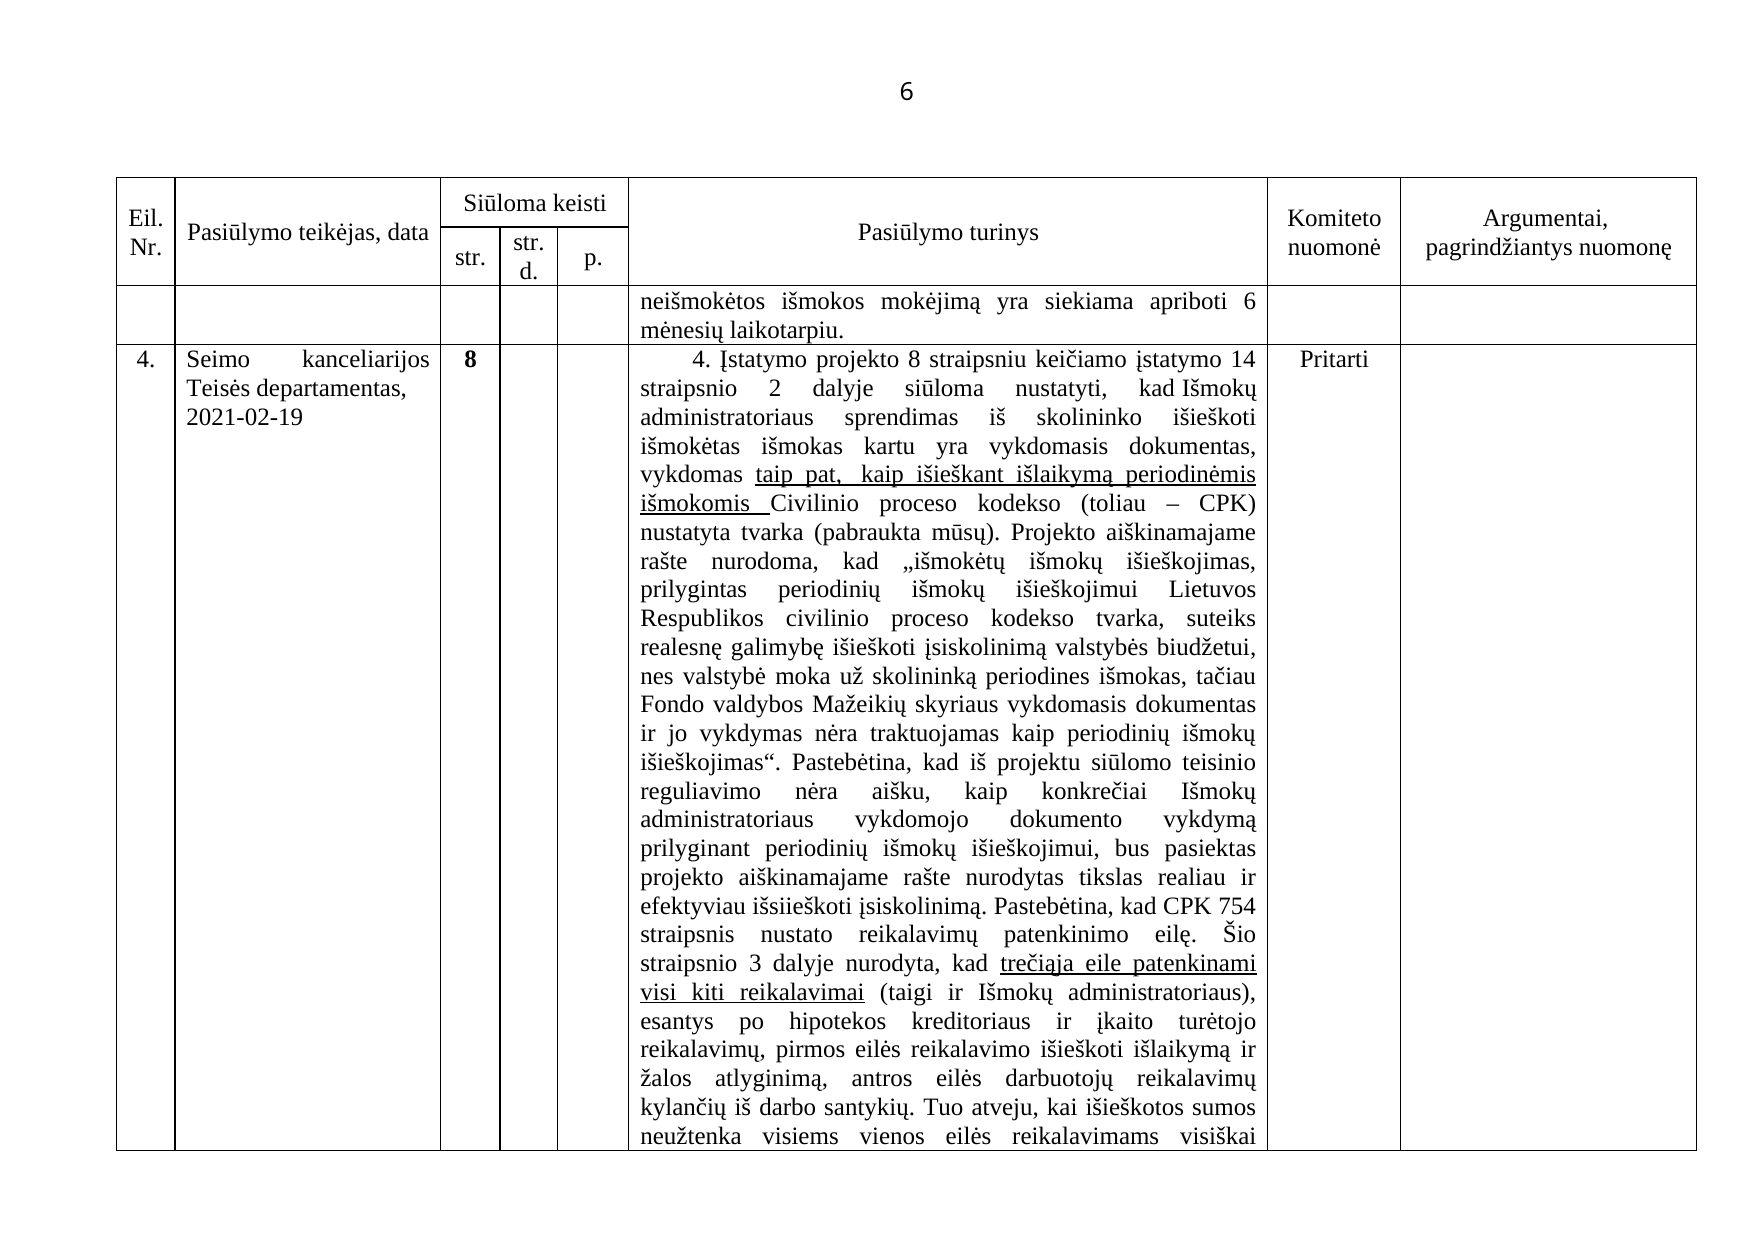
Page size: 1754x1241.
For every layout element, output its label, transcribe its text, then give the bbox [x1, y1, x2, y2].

table_header Pasiūlymo teikėjas, data [176, 178, 440, 285]
table_cell neišmokėtos išmokos mokėjimą yra siekiama apriboti 6 mėnesių laikotarpiu. [629, 286, 1267, 343]
table_cell 4. Įstatymo projekto 8 straipsniu keičiamo įstatymo 14 straipsnio 2 dalyje siūloma nustatyti, kad Išmokų administratoriaus sprendimas iš skolininko išieškoti išmokėtas išmokas kartu yra vykdomasis dokumentas, vykdomas taip pat, kaip išieškant išlaikymą periodinėmis išmokomis Civilinio proceso kodekso (toliau – CPK) nustatyta tvarka (pabraukta mūsų). Projekto aiškinamajame rašte nurodoma, kad „išmokėtų išmokų išieškojimas, prilygintas periodinių išmokų išieškojimui Lietuvos Respublikos civilinio proceso kodekso tvarka, suteiks realesnę galimybę išieškoti įsiskolinimą valstybės biudžetui, nes valstybė moka už skolininką periodines išmokas, tačiau Fondo valdybos Mažeikių skyriaus vykdomasis dokumentas ir jo vykdymas nėra traktuojamas kaip periodinių išmokų išieškojimas“. Pastebėtina, kad iš projektu siūlomo teisinio reguliavimo nėra aišku, kaip konkrečiai Išmokų administratoriaus vykdomojo dokumento vykdymą prilyginant periodinių išmokų išieškojimui, bus pasiektas projekto aiškinamajame rašte nurodytas tikslas realiau ir efektyviau išsiieškoti įsiskolinimą. Pastebėtina, kad CPK 754 straipsnis nustato reikalavimų patenkinimo eilę. Šio straipsnio 3 dalyje nurodyta, kad trečiąja eile patenkinami visi kiti reikalavimai (taigi ir Išmokų administratoriaus), esantys po hipotekos kreditoriaus ir įkaito turėtojo reikalavimų, pirmos eilės reikalavimo išieškoti išlaikymą ir žalos atlyginimą, antros eilės darbuotojų reikalavimų kylančių iš darbo santykių. Tuo atveju, kai išieškotos sumos neužtenka visiems vienos eilės reikalavimams visiškai [629, 345, 1267, 1149]
table_cell [501, 286, 557, 343]
table_header Pasiūlymo turinys [629, 178, 1267, 285]
table_cell [117, 286, 174, 343]
table_cell 4. [117, 345, 174, 1149]
table_header Argumentai, pagrindžiantys nuomonę [1401, 178, 1696, 285]
table_cell str. [441, 228, 499, 285]
table_cell [441, 286, 499, 343]
table_header Siūloma keisti [441, 178, 628, 226]
table_cell [501, 345, 557, 1149]
table_cell [558, 286, 628, 343]
table_cell p. [558, 228, 628, 285]
table_cell Pritarti [1268, 345, 1400, 1149]
table_header Komiteto nuomonė [1268, 178, 1400, 285]
table_cell str. d. [501, 228, 557, 285]
table_cell Seimo kanceliarijos Teisės departamentas, 2021-02-19 [176, 345, 440, 1149]
table_cell 8 [441, 345, 499, 1149]
table_cell [558, 345, 628, 1149]
table_cell [1401, 286, 1696, 343]
table_header Eil. Nr. [117, 178, 174, 285]
table_cell [1268, 286, 1400, 343]
table_cell [176, 286, 440, 343]
table_cell [1401, 345, 1696, 1149]
